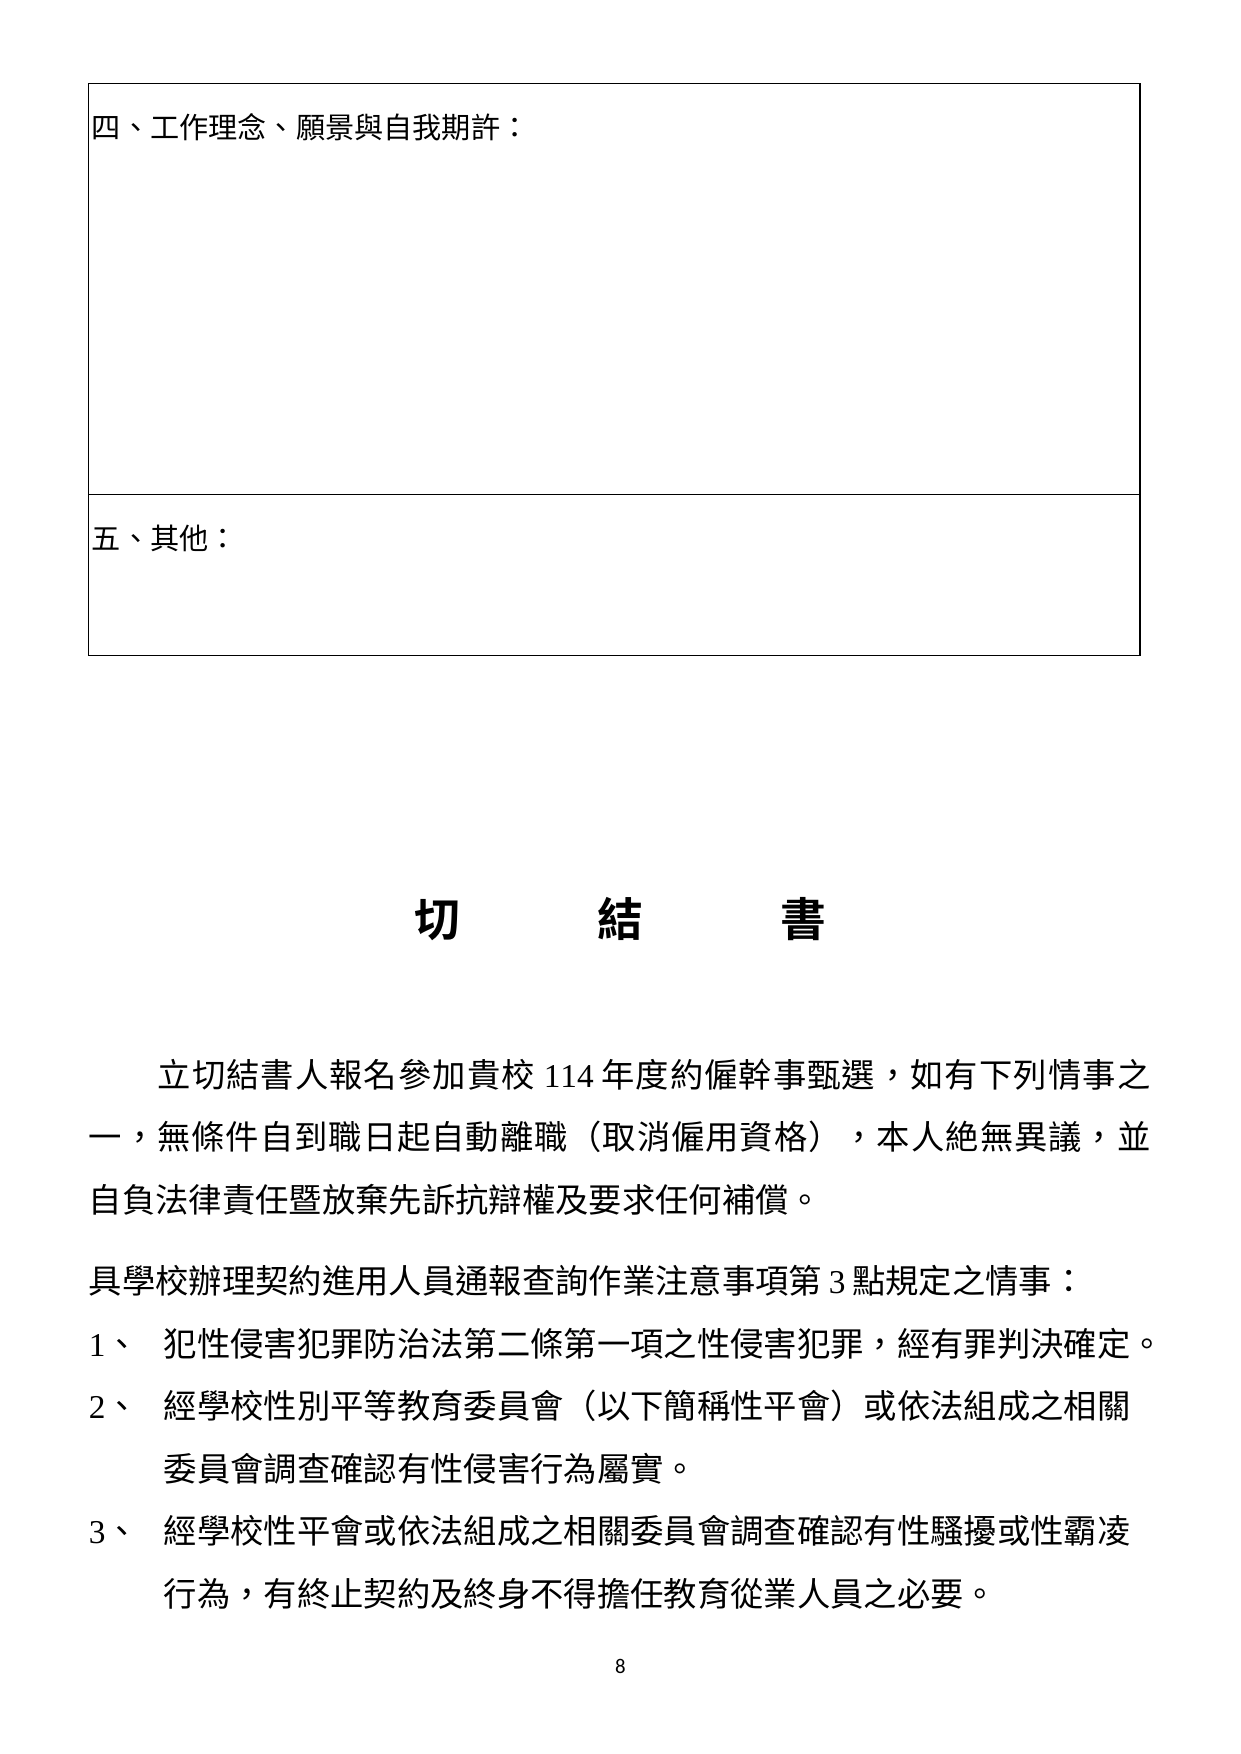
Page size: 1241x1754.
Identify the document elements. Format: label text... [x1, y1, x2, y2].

list 犯性侵害犯罪防治法第二條第一項之性侵害犯罪，經有罪判決確定。 [89, 1300, 1152, 1362]
text 切 結 書 [89, 844, 1152, 969]
list 經學校性別平等教育委員會（以下簡稱性平會）或依法組成之相關委員會調查確認有性侵害行為屬實。 [89, 1362, 1152, 1487]
table_cell 四、工作理念、願景與自我期許： [89, 84, 1139, 494]
table_cell 五、其他： [89, 495, 1139, 655]
list 經學校性平會或依法組成之相關委員會調查確認有性騷擾或性霸凌行為，有終止契約及終身不得擔任教育從業人員之必要。 [89, 1487, 1152, 1612]
text 立切結書人報名參加貴校114年度約僱幹事甄選，如有下列情事之一，無條件自到職日起自動離職（取消僱用資格），本人絶無異議，並自負法律責任暨放棄先訴抗辯權及要求任何補償。 [89, 1031, 1152, 1219]
text 具學校辦理契約進用人員通報查詢作業注意事項第3點規定之情事： [89, 1237, 1152, 1300]
